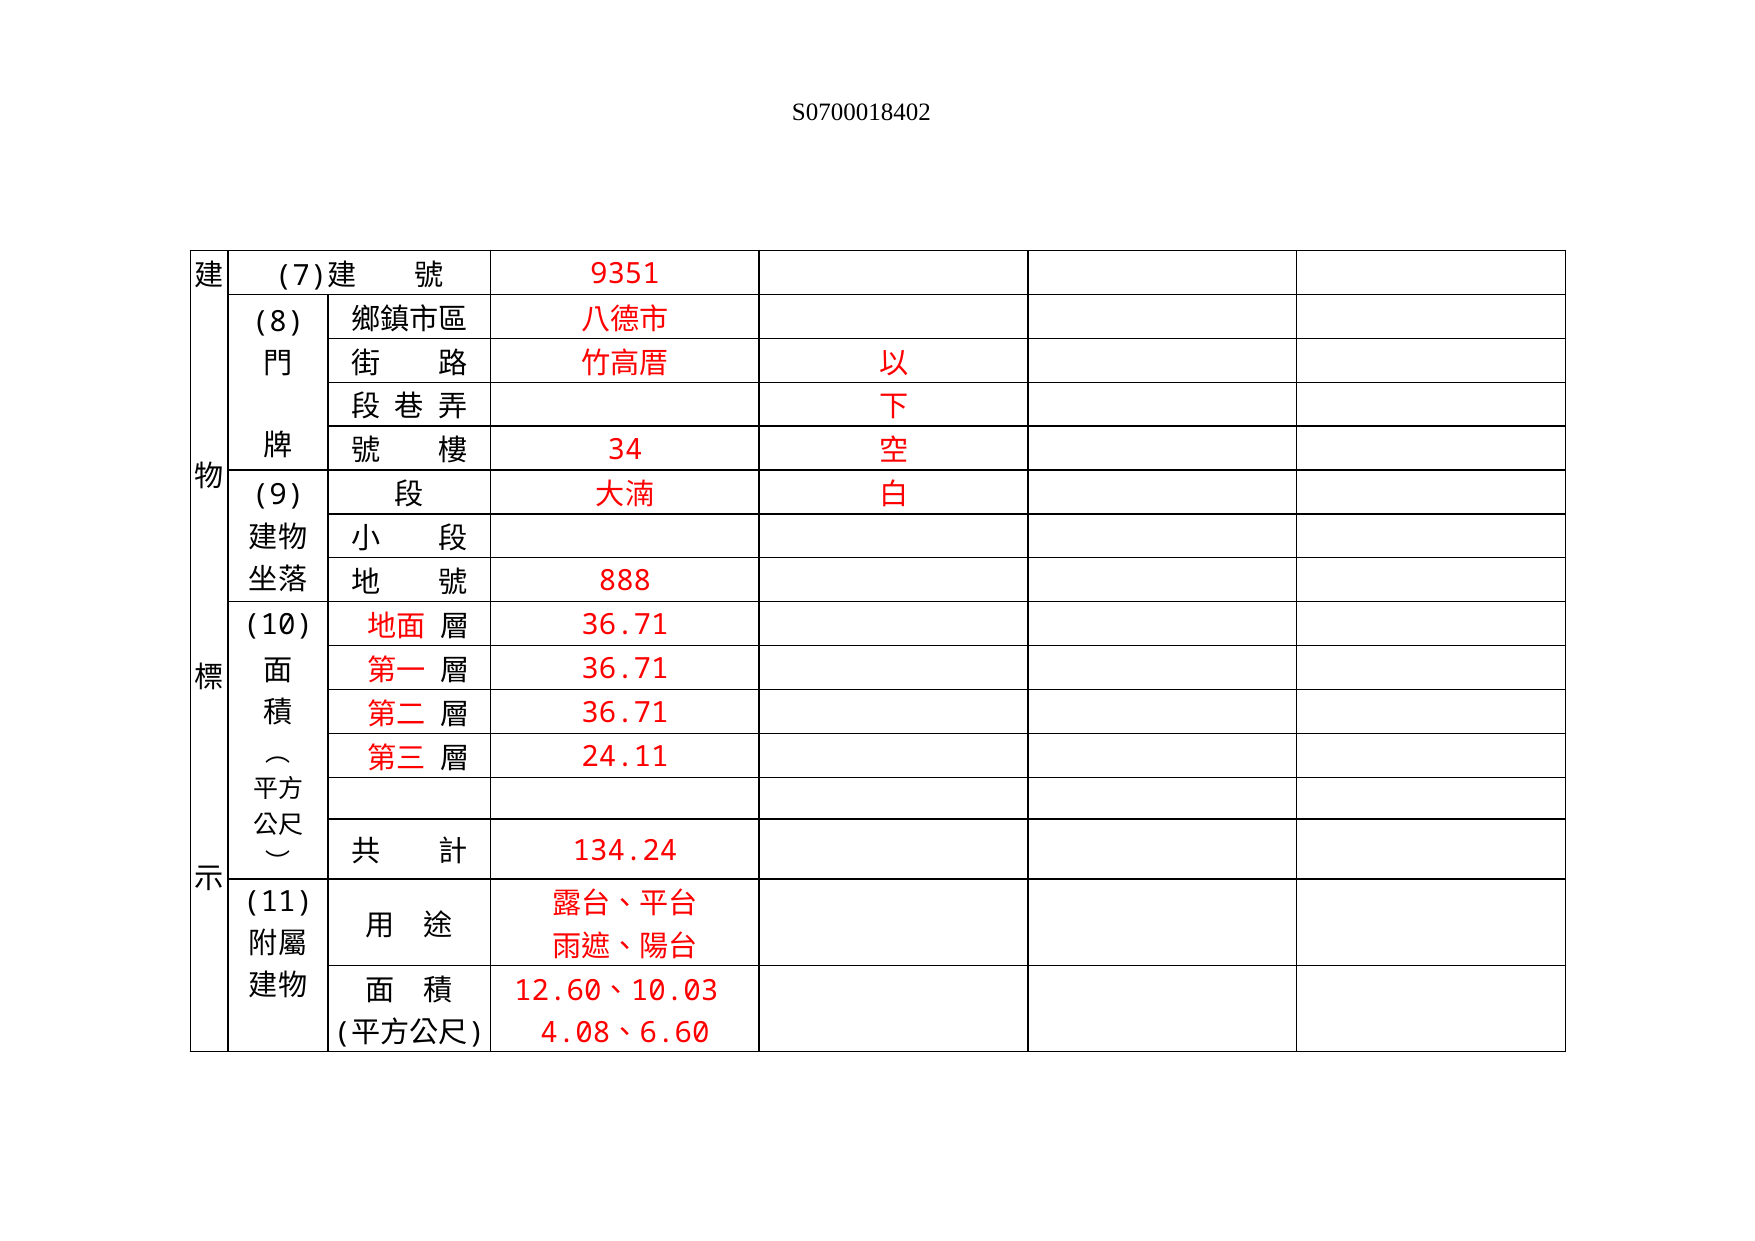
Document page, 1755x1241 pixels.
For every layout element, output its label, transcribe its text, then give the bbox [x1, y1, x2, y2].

table_cell (8) 門 牌 [229, 295, 327, 469]
table_cell 第三 層 [329, 734, 490, 777]
table_cell [760, 515, 1027, 557]
table_header [760, 251, 1027, 294]
table_cell [1297, 427, 1565, 469]
table_cell [1297, 820, 1565, 878]
table_cell [1029, 383, 1296, 425]
table_cell [1297, 471, 1565, 513]
table_cell 36.71 [491, 602, 758, 645]
table_cell 面 積 ︵ 平方 公尺 ︶ [229, 645, 327, 878]
table_cell 下 [760, 383, 1027, 425]
table_cell 888 [491, 558, 758, 601]
table_cell [760, 295, 1027, 338]
table_cell [1029, 339, 1296, 381]
table_cell [760, 558, 1027, 601]
table_cell [760, 966, 1027, 1051]
table_cell [491, 515, 758, 557]
table_cell [1297, 734, 1565, 777]
table_cell (9) 建物 坐落 [229, 471, 327, 601]
table_cell 用 途 [329, 880, 490, 964]
table_cell [1297, 690, 1565, 733]
table_cell 小 段 [329, 515, 490, 557]
table_cell [1297, 880, 1565, 964]
table_cell [760, 880, 1027, 964]
table_cell [1297, 778, 1565, 818]
table_cell 空 [760, 427, 1027, 469]
table_cell [760, 820, 1027, 878]
table_cell 段 [329, 471, 490, 513]
table_cell 共 計 [329, 820, 490, 878]
table_cell 號 樓 [329, 427, 490, 469]
table_header [1029, 251, 1296, 294]
table_cell 36.71 [491, 690, 758, 733]
table_cell 露台、平台 雨遮、陽台 [491, 880, 758, 964]
table_cell 竹高厝 [491, 339, 758, 381]
table_header [1297, 251, 1565, 294]
table_cell [1297, 339, 1565, 381]
table_cell [491, 383, 758, 425]
table_cell 36.71 [491, 646, 758, 689]
table_cell 34 [491, 427, 758, 469]
table_cell [760, 690, 1027, 733]
table_cell 以 [760, 339, 1027, 381]
table_cell 134.24 [491, 820, 758, 878]
table_cell 段 巷 弄 [329, 383, 490, 425]
table_cell 24.11 [491, 734, 758, 777]
table_cell [760, 778, 1027, 818]
table_header 建 物 標 示 [191, 251, 227, 1051]
table_cell [1297, 646, 1565, 689]
table_cell (10) [229, 602, 327, 645]
table_cell [1297, 383, 1565, 425]
table_cell (11) 附屬 建物 [229, 880, 327, 1051]
table_cell [1029, 558, 1296, 601]
table_cell [1029, 880, 1296, 964]
table_cell 八德市 [491, 295, 758, 338]
table_cell [760, 734, 1027, 777]
table_header 9351 [491, 251, 758, 294]
table_cell [1029, 646, 1296, 689]
table_cell [1029, 690, 1296, 733]
table_cell 面 積 (平方公尺) [329, 966, 490, 1051]
table_cell 第一 層 [329, 646, 490, 689]
table_cell [1297, 515, 1565, 557]
table_cell [1297, 558, 1565, 601]
table_cell [1029, 471, 1296, 513]
table_cell 大湳 [491, 471, 758, 513]
table_cell 鄉鎮市區 [329, 295, 490, 338]
table_cell 第二 層 [329, 690, 490, 733]
table_header (7)建 號 [229, 251, 490, 294]
table_cell 12.60、10.03 4.08、6.60 [491, 966, 758, 1051]
table_cell [1297, 966, 1565, 1051]
table_cell [1029, 966, 1296, 1051]
table_cell 白 [760, 471, 1027, 513]
table_cell 地 號 [329, 558, 490, 601]
table_cell [1029, 778, 1296, 818]
table_cell [329, 778, 490, 818]
table_cell [491, 778, 758, 818]
table_cell [1029, 427, 1296, 469]
table_cell [760, 646, 1027, 689]
table_cell [1029, 295, 1296, 338]
table_cell [1029, 820, 1296, 878]
table_cell [1029, 602, 1296, 645]
table_cell 地面 層 [329, 602, 490, 645]
table_cell [760, 602, 1027, 645]
table_cell [1029, 515, 1296, 557]
table_cell [1297, 295, 1565, 338]
table_cell [1297, 602, 1565, 645]
table_cell 街 路 [329, 339, 490, 381]
table_cell [1029, 734, 1296, 777]
